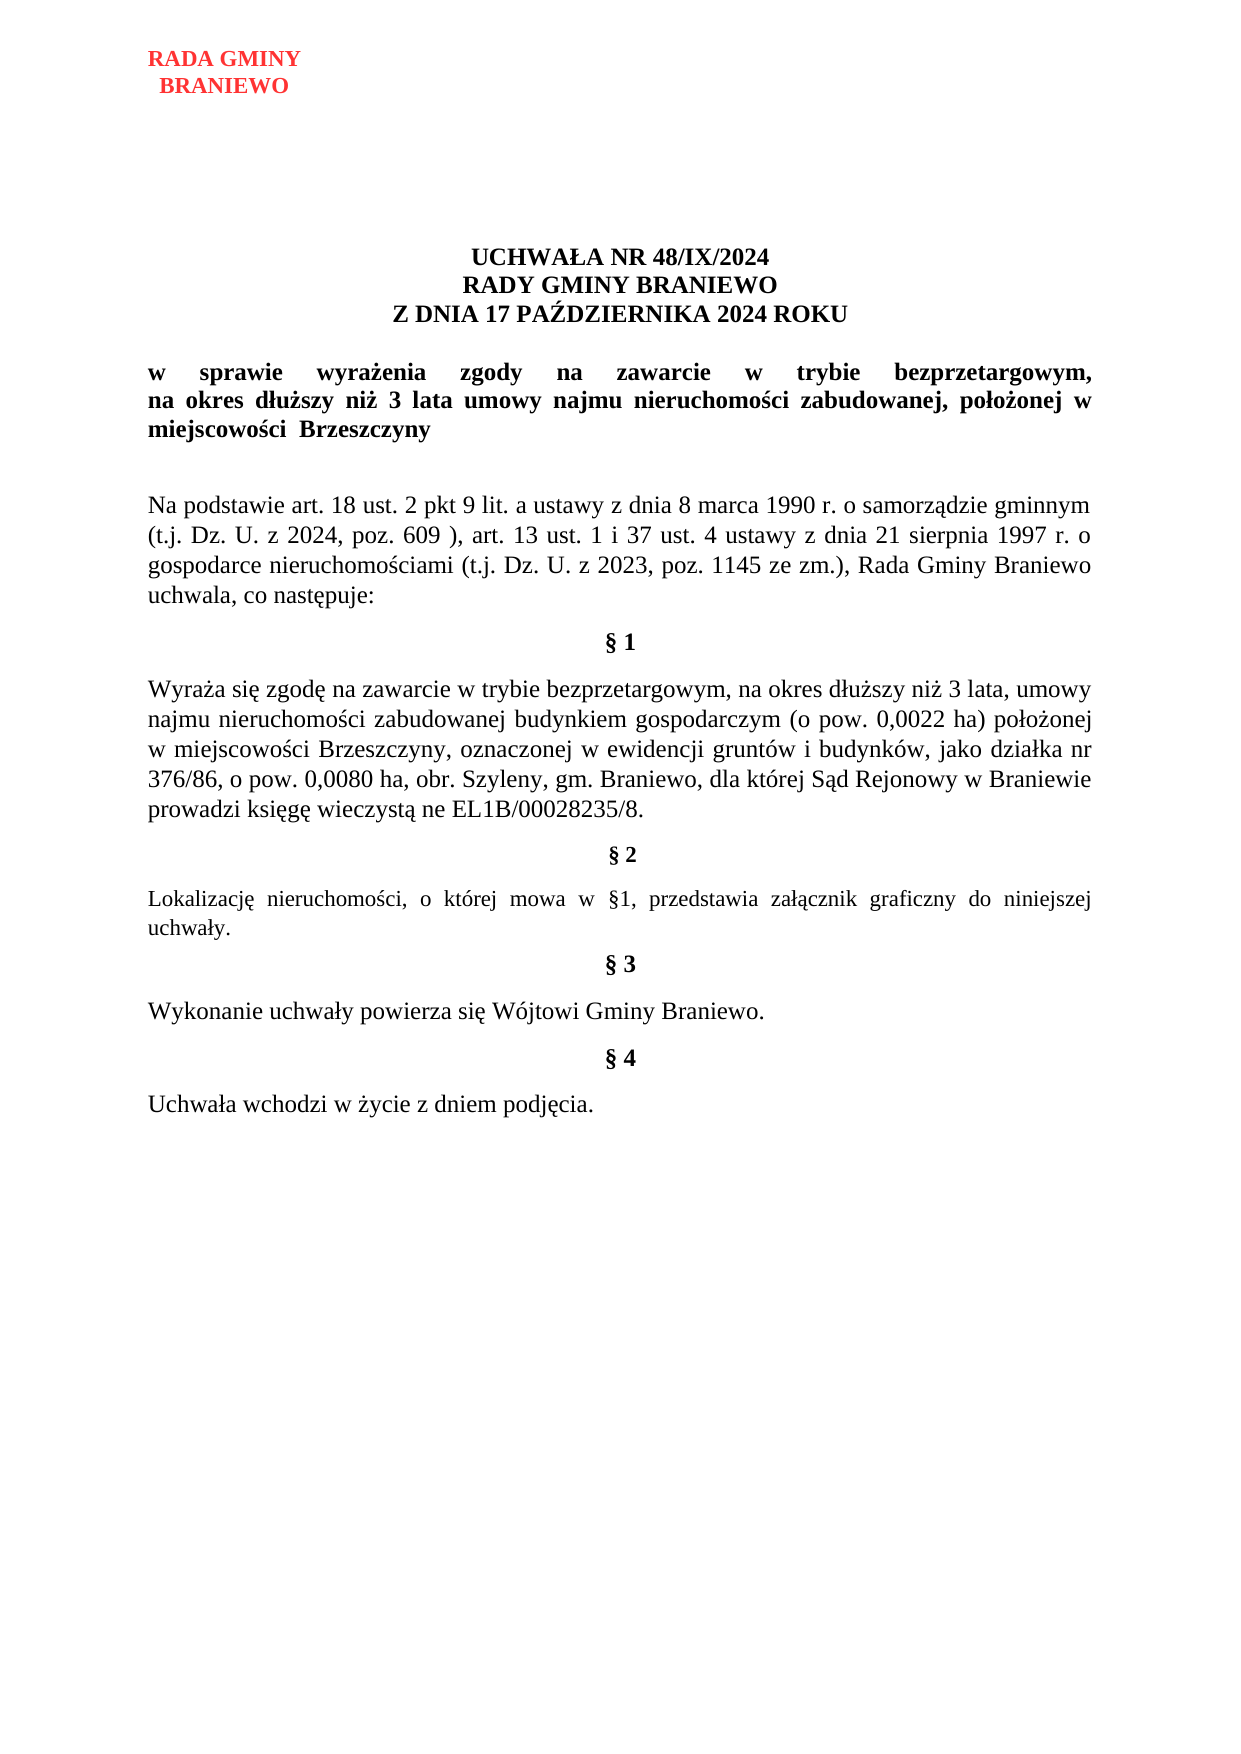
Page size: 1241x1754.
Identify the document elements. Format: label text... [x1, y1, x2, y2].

text RADY GMINY BRANIEWO [148, 271, 1093, 299]
text § 4 [148, 1043, 1093, 1071]
text Na podstawie art. 18 ust. 2 pkt 9 lit. a ustawy z dnia 8 marca 1990 r. o samorządzie gminnym (t.j. Dz. U. z 2024, poz. 609 ), art. 13 ust. 1 i 37 ust. 4 ustawy z dnia 21 sierpnia 1997 r. o gospodarce nieruchomościami (t.j. Dz. U. z 2023, poz. 1145 ze zm.), Rada Gminy Braniewo uchwala, co następuje: [148, 490, 1093, 609]
text w sprawie wyrażenia zgody na zawarcie w trybie bezprzetargowym, na okres dłuższy niż 3 lata umowy najmu nieruchomości zabudowanej, położonej w miejscowości Brzeszczyny [148, 357, 1093, 443]
text Wyraża się zgodę na zawarcie w trybie bezprzetargowym, na okres dłuższy niż 3 lata, umowy najmu nieruchomości zabudowanej budynkiem gospodarczym (o pow. 0,0022 ha) położonej w miejscowości Brzeszczyny, oznaczonej w ewidencji gruntów i budynków, jako działka nr 376/86, o pow. 0,0080 ha, obr. Szyleny, gm. Braniewo, dla której Sąd Rejonowy w Braniewie prowadzi księgę wieczystą ne EL1B/00028235/8. [148, 674, 1093, 823]
text UCHWAŁA NR 48/IX/2024 [148, 242, 1093, 271]
text § 1 [148, 627, 1093, 656]
text BRANIEWO [148, 72, 1093, 98]
text Wykonanie uchwały powierza się Wójtowi Gminy Braniewo. [148, 996, 1093, 1024]
text § 3 [148, 949, 1093, 978]
text Lokalizację nieruchomości, o której mowa w §1, przedstawia załącznik graficzny do niniejszej uchwały. [148, 885, 1093, 941]
text § 2 [148, 841, 1093, 867]
text RADA GMINY [148, 45, 1093, 72]
text Z DNIA 17 PAŹDZIERNIKA 2024 ROKU [148, 299, 1093, 328]
text Uchwała wchodzi w życie z dniem podjęcia. [148, 1089, 1093, 1118]
